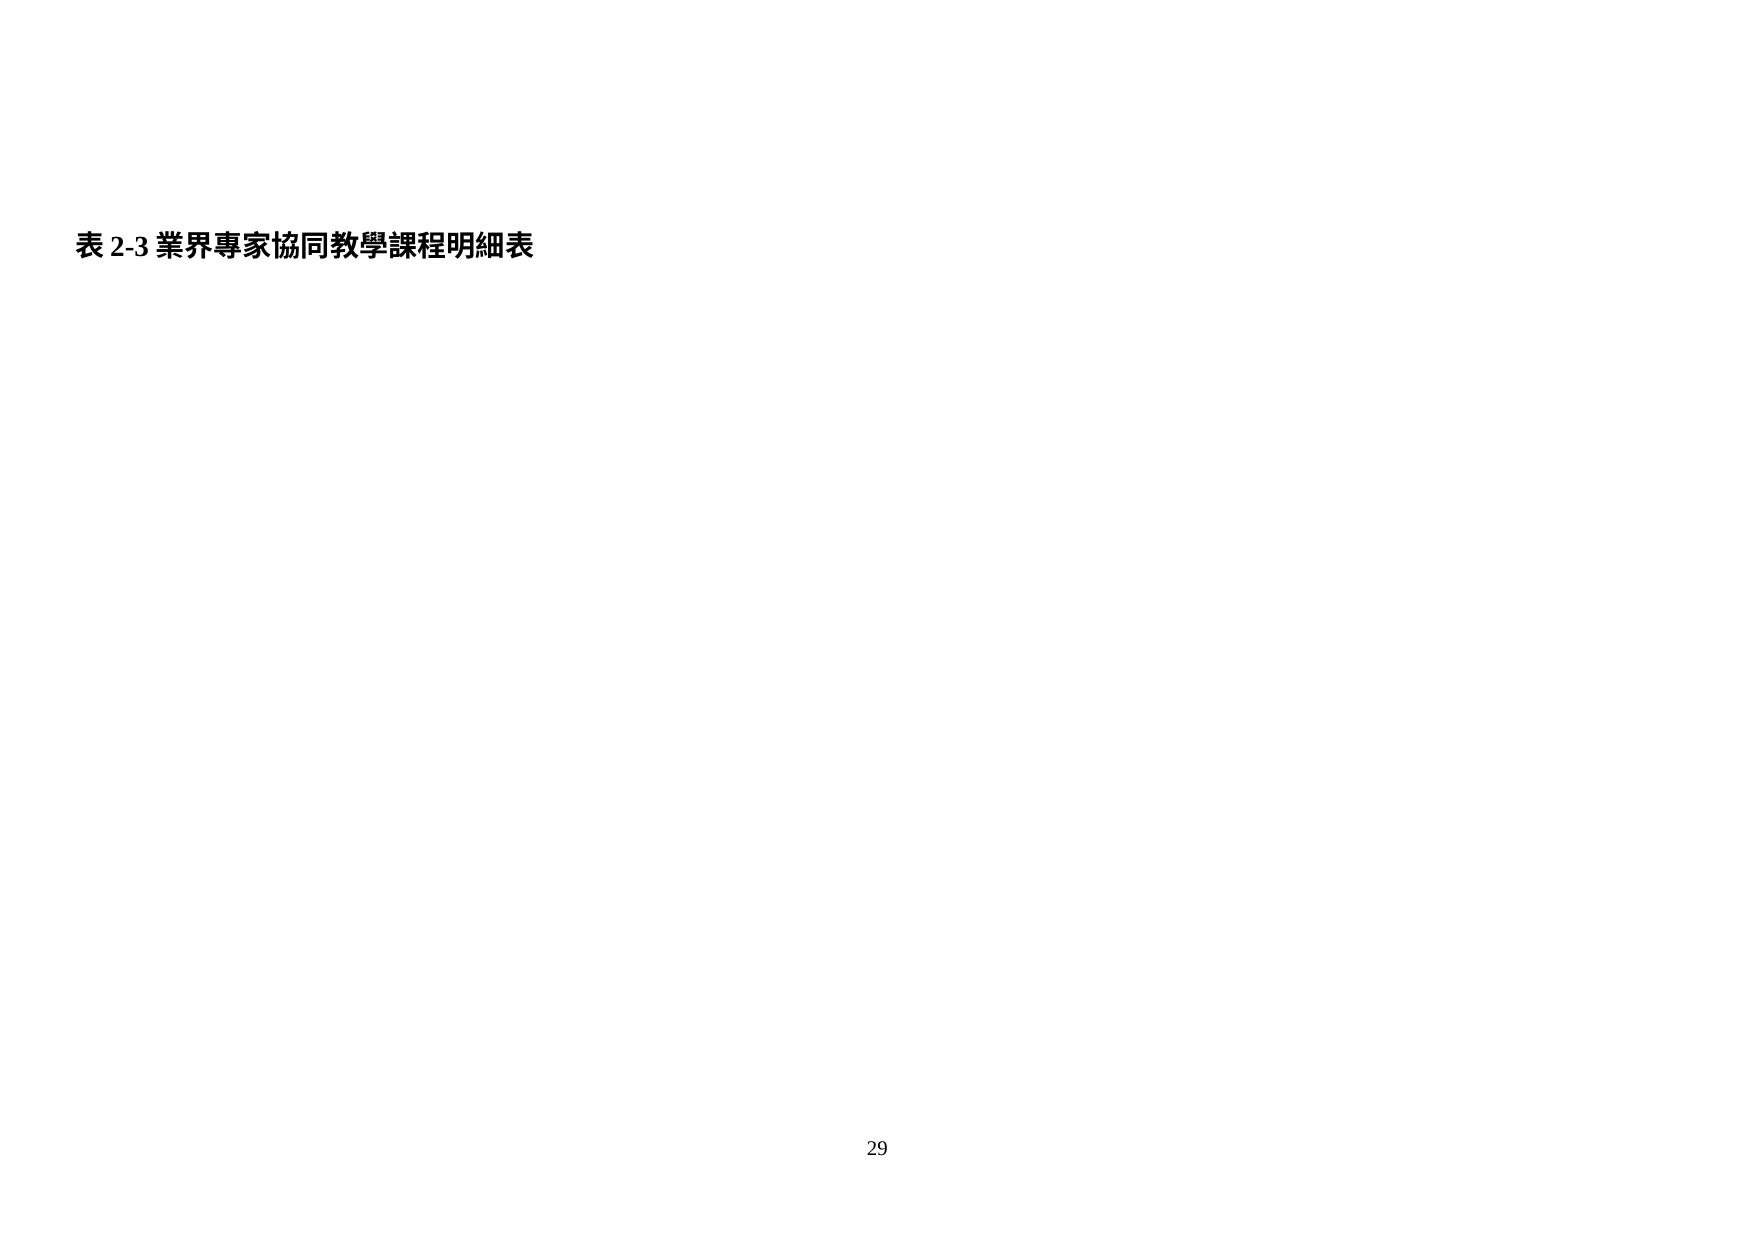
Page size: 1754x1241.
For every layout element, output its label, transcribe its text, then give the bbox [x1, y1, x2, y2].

text 表2-3業界專家協同教學課程明細表 [75, 222, 1679, 264]
